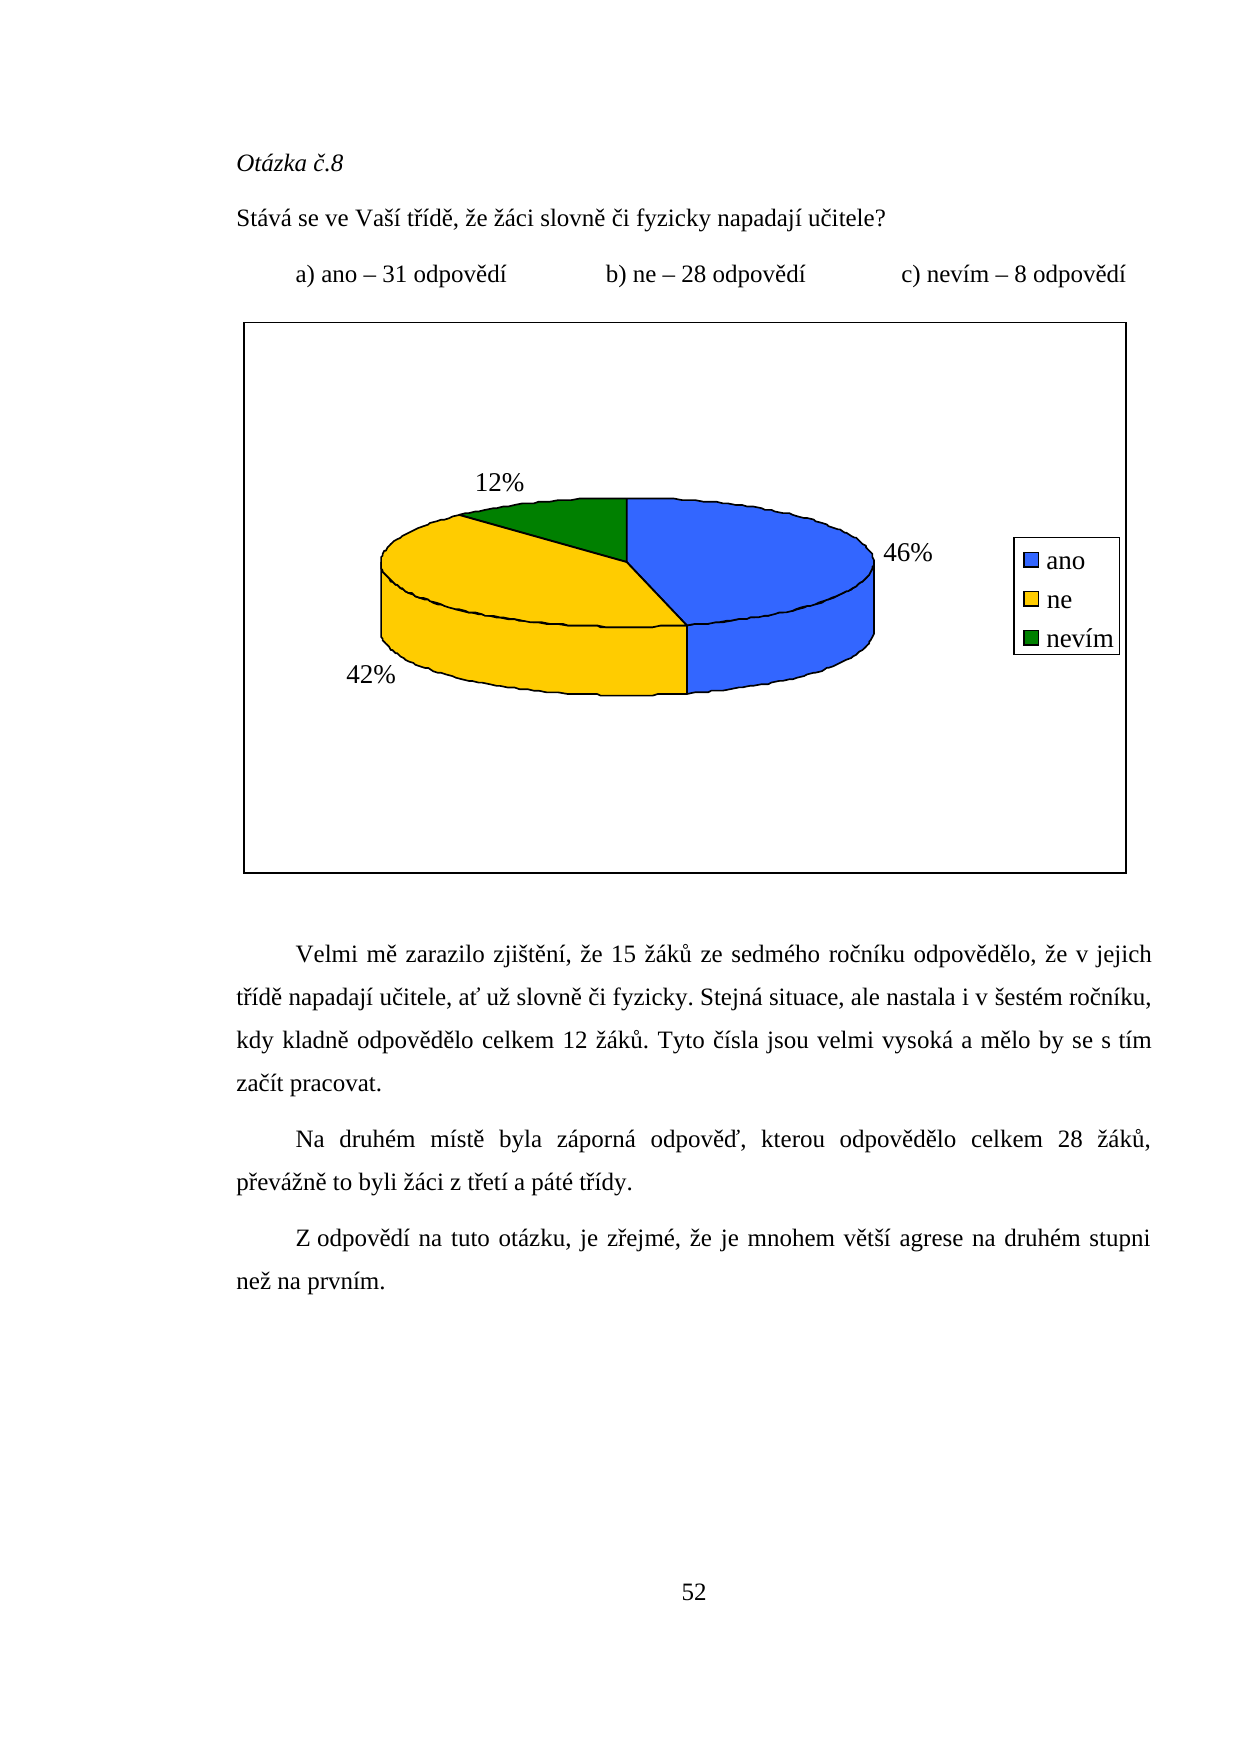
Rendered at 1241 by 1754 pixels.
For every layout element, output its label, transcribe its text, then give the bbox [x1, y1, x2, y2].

text Z odpovědí na tuto otázku, je zřejmé, že je mnohem větší agrese na druhém stupni než na prvním. [236, 1223, 1152, 1294]
text a) ano – 31 odpovědí b) ne – 28 odpovědí c) nevím – 8 odpovědí [236, 259, 1152, 288]
text Velmi mě zarazilo zjištění, že 15 žáků ze sedmého ročníku odpovědělo, že v jejich třídě napadají učitele, ať už slovně či fyzicky. Stejná situace, ale nastala i v šestém ročníku, kdy kladně odpovědělo celkem 12 žáků. Tyto čísla jsou velmi vysoká a mělo by se s tím začít pracovat. [236, 939, 1152, 1097]
text Otázka č.8 [236, 148, 1152, 176]
text Na druhém místě byla záporná odpověď, kterou odpovědělo celkem 28 žáků, převážně to byli žáci z třetí a páté třídy. [236, 1124, 1152, 1196]
text Stává se ve Vaší třídě, že žáci slovně či fyzicky napadají učitele? [236, 203, 1152, 232]
